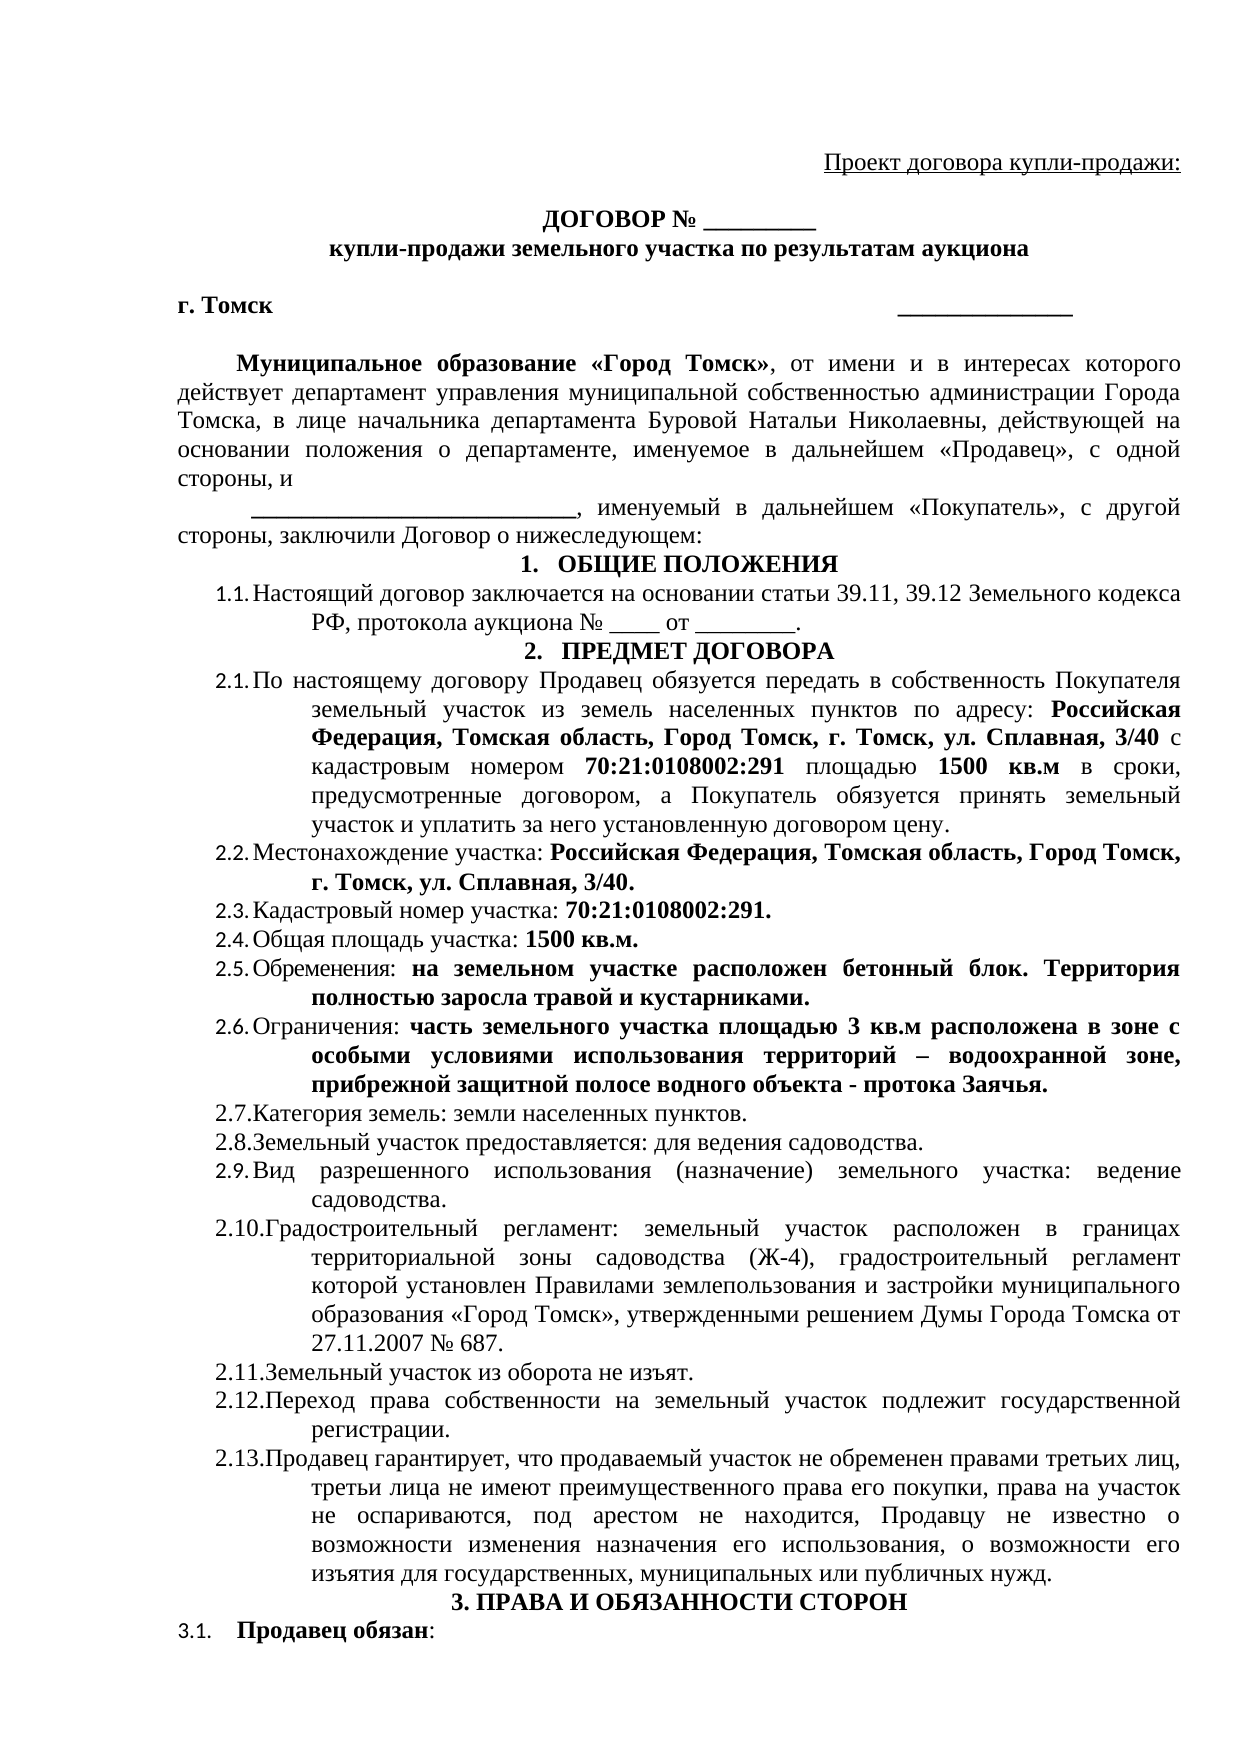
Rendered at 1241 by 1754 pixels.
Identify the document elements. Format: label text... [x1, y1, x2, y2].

list Земельный участок из оборота не изъят. [215, 1357, 1181, 1386]
list Кадастровый номер участка: 70:21:0108002:291. [215, 895, 1181, 924]
list ОБЩИЕ ПОЛОЖЕНИЯ [177, 549, 1181, 578]
text купли-продажи земельного участка по результатам аукциона [177, 233, 1181, 262]
text Проект договора купли-продажи: [177, 147, 1181, 176]
list Вид разрешенного использования (назначение) земельного участка: ведение садоводства. [215, 1155, 1181, 1213]
list Местонахождение участка: Российская Федерация, Томская область, Город Томск, г. Томск, ул. Сплавная, 3/40. [215, 837, 1181, 895]
list Земельный участок предоставляется: для ведения садоводства. [215, 1127, 1181, 1155]
text ДОГОВОР № _________ [177, 204, 1181, 233]
list ПРЕДМЕТ ДОГОВОРА [177, 636, 1181, 665]
list Переход права собственности на земельный участок подлежит государственной регистрации. [215, 1386, 1181, 1443]
text г. Томск ______________ [177, 291, 1181, 319]
list Настоящий договор заключается на основании статьи 39.11, 39.12 Земельного кодекса РФ, протокола аукциона № ____ от ________. [215, 578, 1181, 636]
list Градостроительный регламент: земельный участок расположен в границах территориальной зоны садоводства (Ж-4), градостроительный регламент которой установлен Правилами землепользования и застройки муниципального образования «Город Томск», утвержденными решением Думы Города Томска от 27.11.2007 № 687. [215, 1213, 1181, 1357]
list Категория земель: земли населенных пунктов. [215, 1098, 1181, 1127]
list Обременения: на земельном участке расположен бетонный блок. Территория полностью заросла травой и кустарниками. [215, 953, 1181, 1011]
list Ограничения: часть земельного участка площадью 3 кв.м расположена в зоне с особыми условиями использования территорий – водоохранной зоне, прибрежной защитной полосе водного объекта - протока Заячья. [215, 1011, 1181, 1098]
list По настоящему договору Продавец обязуется передать в собственность Покупателя земельный участок из земель населенных пунктов по адресу: Российская Федерация, Томская область, Город Томск, г. Томск, ул. Сплавная, 3/40 с кадастровым номером 70:21:0108002:291 площадью 1500 кв.м в сроки, предусмотренные договором, а Покупатель обязуется принять земельный участок и уплатить за него установленную договором цену. [215, 665, 1181, 837]
text 3. ПРАВА И ОБЯЗАННОСТИ СТОРОН [177, 1587, 1181, 1616]
text Муниципальное образование «Город Томск», от имени и в интересах которого действует департамент управления муниципальной собственностью администрации Города Томска, в лице начальника департамента Буровой Натальи Николаевны, действующей на основании положения о департаменте, именуемое в дальнейшем «Продавец», с одной стороны, и [177, 348, 1181, 492]
list Общая площадь участка: 1500 кв.м. [215, 924, 1181, 953]
list Продавец гарантирует, что продаваемый участок не обременен правами третьих лиц, третьи лица не имеют преимущественного права его покупки, права на участок не оспариваются, под арестом не находится, Продавцу не известно о возможности изменения назначения его использования, о возможности его изъятия для государственных, муниципальных или публичных нужд. [215, 1443, 1181, 1587]
text __________________________, именуемый в дальнейшем «Покупатель», с другой стороны, заключили Договор о нижеследующем: [177, 492, 1181, 549]
list Продавец обязан: [177, 1616, 1181, 1645]
